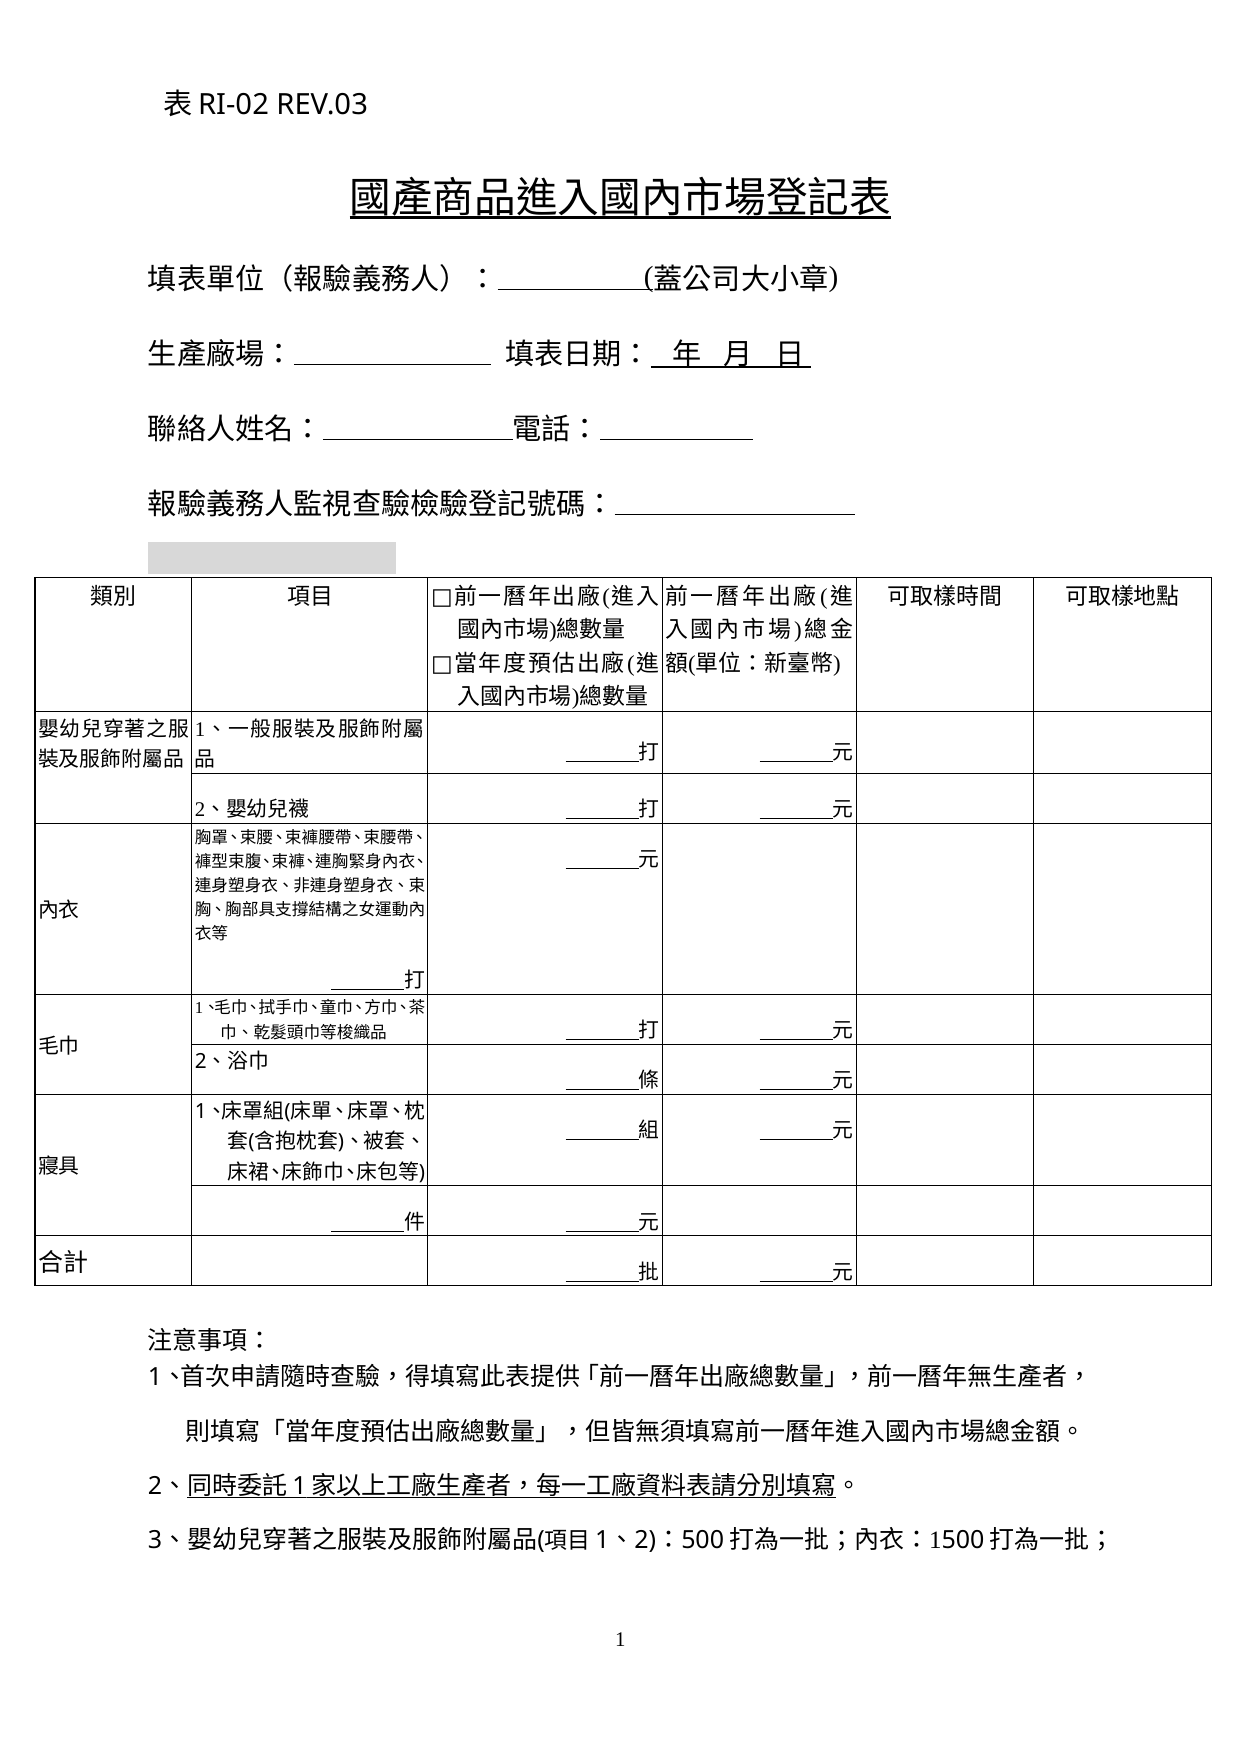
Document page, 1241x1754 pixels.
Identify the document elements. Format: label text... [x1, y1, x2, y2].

table_cell [857, 1045, 1033, 1093]
table_cell [857, 774, 1033, 823]
table_cell [1034, 774, 1211, 823]
text 1、首次申請隨時查驗，得填寫此表提供「前一曆年出廠總數量」，前一曆年無生產者，則填寫「當年度預估出廠總數量」，但皆無須填寫前一曆年進入國內市場總金額。 [148, 1357, 1092, 1447]
table_cell 組 [428, 1095, 662, 1185]
table_cell 元 [663, 1095, 856, 1185]
text 國產商品進入國內市場登記表 [148, 71, 1179, 225]
table_header 前一曆年出廠(進入國內市場)總金額(單位：新臺幣) [663, 578, 856, 711]
table_header 類別 [36, 578, 191, 711]
table_cell [1034, 824, 1211, 993]
text 表RI-02 REV.03 [163, 80, 470, 123]
table_cell 打 [428, 774, 662, 823]
table_cell [1034, 1186, 1211, 1235]
table_cell 元 [428, 1186, 662, 1235]
table_cell [1034, 1045, 1211, 1093]
table_cell [857, 1186, 1033, 1235]
table_cell 毛巾 [36, 995, 191, 1093]
table_cell 寢具 [36, 1095, 191, 1235]
text 聯絡人姓名： 電話： [148, 389, 1092, 464]
table_cell [857, 824, 1033, 993]
table_cell 嬰幼兒穿著之服裝及服飾附屬品 [36, 712, 191, 823]
table_cell [857, 1095, 1033, 1185]
table_cell 合計 [36, 1236, 191, 1285]
table_cell 條 [428, 1045, 662, 1093]
table_header 可取樣地點 [1034, 578, 1211, 711]
table_cell [1034, 995, 1211, 1043]
table_cell 胸罩、束腰、束褲腰帶、束腰帶、褲型束腹、束褲、連胸緊身內衣、連身塑身衣、非連身塑身衣、束胸、胸部具支撐結構之女運動內衣等 打 [192, 824, 427, 993]
table_cell 元 [663, 995, 856, 1043]
table_cell 內衣 [36, 824, 191, 993]
table_cell 1、床罩組(床單、床罩、枕套(含抱枕套)、被套、床裙、床飾巾、床包等) [192, 1095, 427, 1185]
table_cell 批 [428, 1236, 662, 1285]
table_cell 元 [663, 1236, 856, 1285]
table_cell 2、浴巾 [192, 1045, 427, 1093]
table_header 可取樣時間 [857, 578, 1033, 711]
table_cell [857, 1236, 1033, 1285]
table_cell [663, 824, 856, 993]
table_cell 打 [428, 995, 662, 1043]
table_header □前一曆年出廠(進入國內市場)總數量 □當年度預估出廠(進 入國內市場)總數量 [428, 578, 662, 711]
table_cell 元 [663, 1045, 856, 1093]
table_cell [192, 1236, 427, 1285]
table_cell [1034, 1236, 1211, 1285]
table_header 項目 [192, 578, 427, 711]
text 報驗義務人監視查驗檢驗登記號碼： [148, 464, 1092, 539]
table_cell 1、一般服裝及服飾附屬品 [192, 712, 427, 773]
table_cell [663, 1186, 856, 1235]
table_cell 件 [192, 1186, 427, 1235]
table_cell [1034, 1095, 1211, 1185]
text 3、嬰幼兒穿著之服裝及服飾附屬品(項目1、2)：500打為一批；內衣：1500打為一批；毛巾(項目1)：1500打為一批；毛巾(項目2)：3000條為一批；寢具(項目1)：3000組為一批；寢具(項目2)：5000件為一批。 [148, 1520, 1092, 1556]
text 注意事項： [148, 1321, 1092, 1357]
text 填表單位（報驗義務人）： (蓋公司大小章) [148, 239, 1092, 314]
table_cell 1、毛巾、拭手巾、童巾、方巾、茶巾、乾髮頭巾等梭織品 [192, 995, 427, 1043]
text 生產廠場： 填表日期： 年 月 日 [148, 314, 1092, 389]
text 2、同時委託1家以上工廠生產者，每一工廠資料表請分別填寫。 [148, 1466, 1092, 1502]
table_cell 2、嬰幼兒襪 [192, 774, 427, 823]
table_cell [857, 995, 1033, 1043]
table_cell 打 [428, 712, 662, 773]
table_cell 元 [428, 824, 662, 993]
table_cell [857, 712, 1033, 773]
table_cell [1034, 712, 1211, 773]
table_cell 元 [663, 774, 856, 823]
table_cell 元 [663, 712, 856, 773]
text [148, 73, 485, 148]
